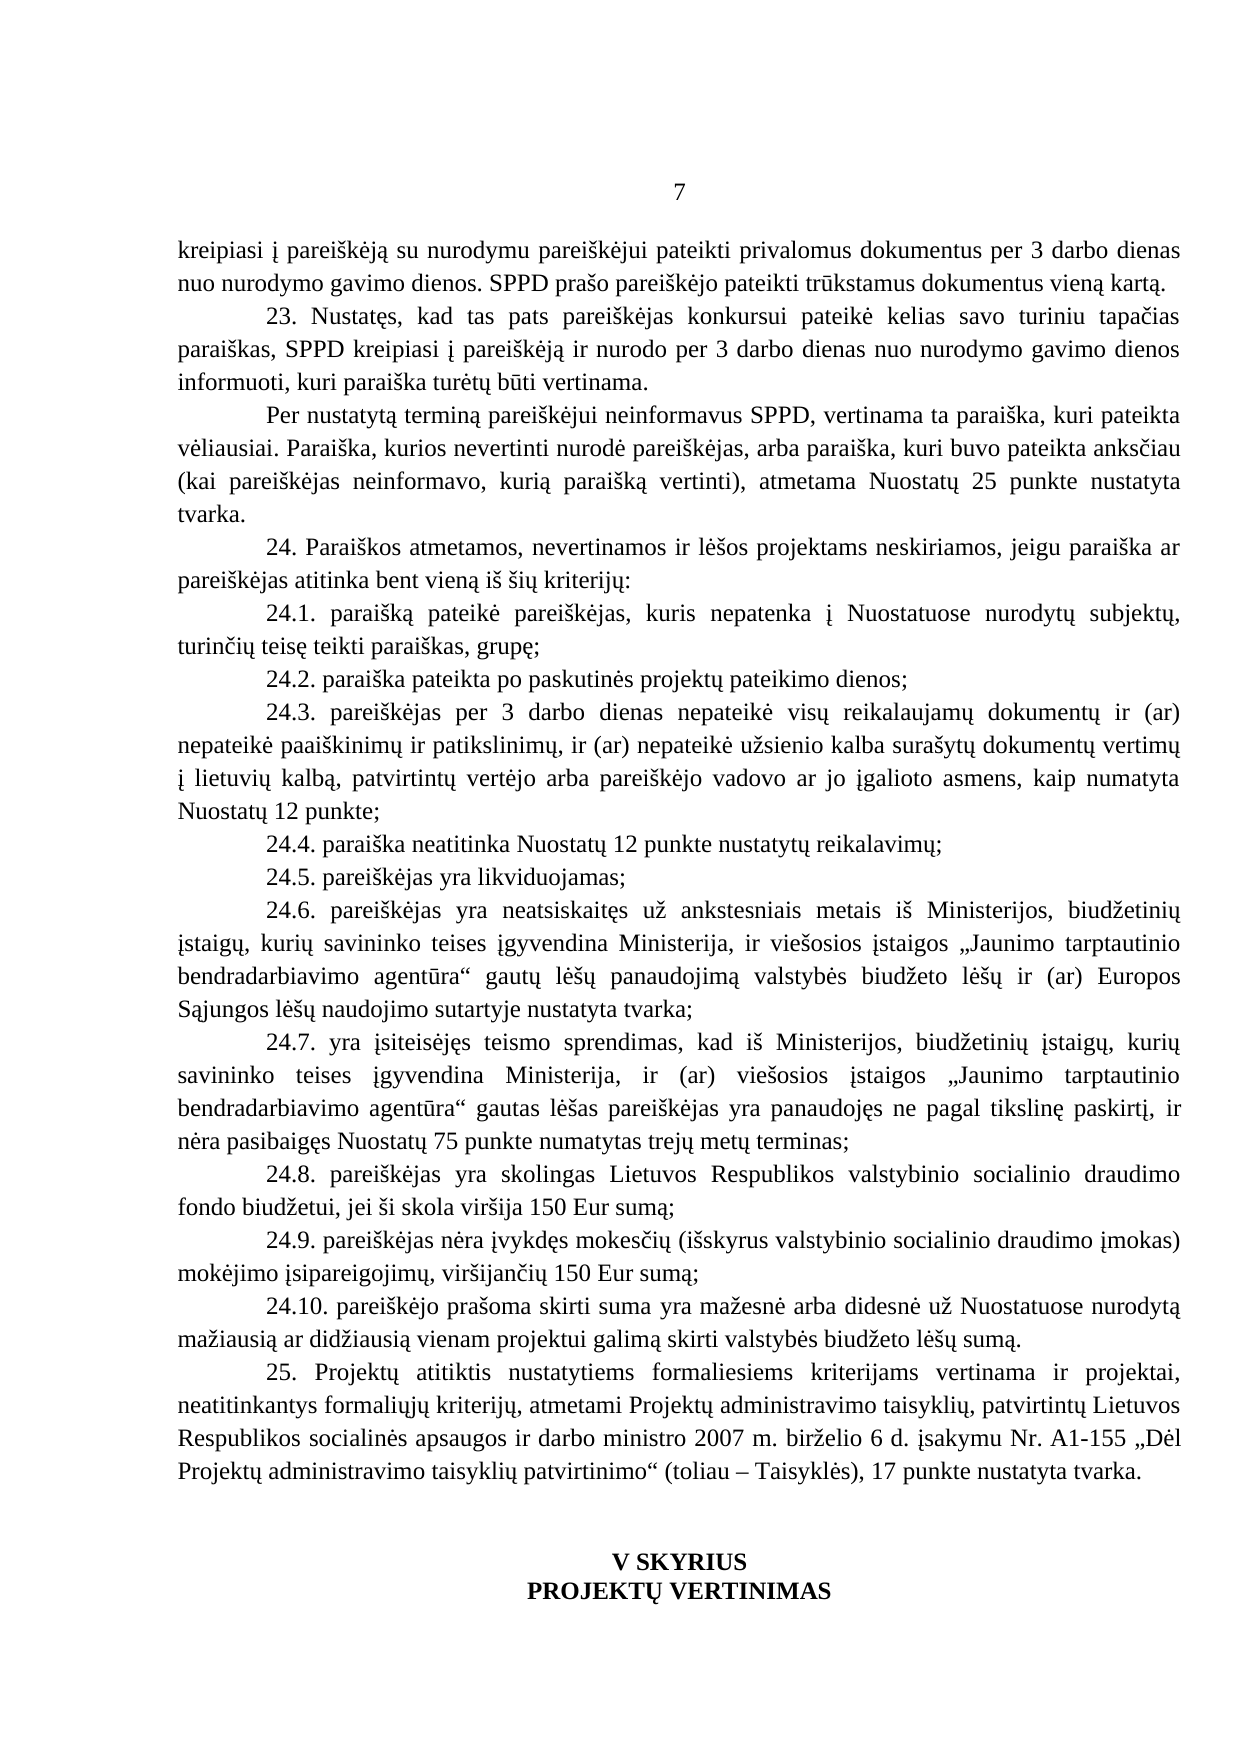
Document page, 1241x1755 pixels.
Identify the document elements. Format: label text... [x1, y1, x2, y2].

text 24. Paraiškos atmetamos, nevertinamos ir lėšos projektams neskiriamos, jeigu paraiška ar pareiškėjas atitinka bent vieną iš šių kriterijų: [177, 532, 1181, 594]
text 24.9. pareiškėjas nėra įvykdęs mokesčių (išskyrus valstybinio socialinio draudimo įmokas) mokėjimo įsipareigojimų, viršijančių 150 Eur sumą; [177, 1225, 1181, 1287]
text 24.7. yra įsiteisėjęs teismo sprendimas, kad iš Ministerijos, biudžetinių įstaigų, kurių savininko teises įgyvendina Ministerija, ir (ar) viešosios įstaigos „Jaunimo tarptautinio bendradarbiavimo agentūra“ gautas lėšas pareiškėjas yra panaudojęs ne pagal tikslinę paskirtį, ir nėra pasibaigęs Nuostatų 75 punkte numatytas trejų metų terminas; [177, 1027, 1181, 1155]
text V SKYRIUS [177, 1547, 1181, 1576]
text 24.4. paraiška neatitinka Nuostatų 12 punkte nustatytų reikalavimų; [177, 829, 1181, 858]
text 24.1. paraišką pateikė pareiškėjas, kuris nepatenka į Nuostatuose nurodytų subjektų, turinčių teisę teikti paraiškas, grupę; [177, 598, 1181, 660]
text 24.8. pareiškėjas yra skolingas Lietuvos Respublikos valstybinio socialinio draudimo fondo biudžetui, jei ši skola viršija 150 Eur sumą; [177, 1159, 1181, 1221]
text kreipiasi į pareiškėją su nurodymu pareiškėjui pateikti privalomus dokumentus per 3 darbo dienas nuo nurodymo gavimo dienos. SPPD prašo pareiškėjo pateikti trūkstamus dokumentus vieną kartą. [177, 235, 1181, 296]
text 23. Nustatęs, kad tas pats pareiškėjas konkursui pateikė kelias savo turiniu tapačias paraiškas, SPPD kreipiasi į pareiškėją ir nurodo per 3 darbo dienas nuo nurodymo gavimo dienos informuoti, kuri paraiška turėtų būti vertinama. [177, 301, 1181, 396]
text Per nustatytą terminą pareiškėjui neinformavus SPPD, vertinama ta paraiška, kuri pateikta vėliausiai. Paraiška, kurios nevertinti nurodė pareiškėjas, arba paraiška, kuri buvo pateikta anksčiau (kai pareiškėjas neinformavo, kurią paraišką vertinti), atmetama Nuostatų 25 punkte nustatyta tvarka. [177, 400, 1181, 528]
text 24.2. paraiška pateikta po paskutinės projektų pateikimo dienos; [177, 664, 1181, 693]
text 24.10. pareiškėjo prašoma skirti suma yra mažesnė arba didesnė už Nuostatuose nurodytą mažiausią ar didžiausią vienam projektui galimą skirti valstybės biudžeto lėšų sumą. [177, 1291, 1181, 1353]
text 24.3. pareiškėjas per 3 darbo dienas nepateikė visų reikalaujamų dokumentų ir (ar) nepateikė paaiškinimų ir patikslinimų, ir (ar) nepateikė užsienio kalba surašytų dokumentų vertimų į lietuvių kalbą, patvirtintų vertėjo arba pareiškėjo vadovo ar jo įgalioto asmens, kaip numatyta Nuostatų 12 punkte; [177, 697, 1181, 825]
text PROJEKTŲ VERTINIMAS [177, 1576, 1181, 1604]
text 24.5. pareiškėjas yra likviduojamas; [177, 862, 1181, 891]
text 24.6. pareiškėjas yra neatsiskaitęs už ankstesniais metais iš Ministerijos, biudžetinių įstaigų, kurių savininko teises įgyvendina Ministerija, ir viešosios įstaigos „Jaunimo tarptautinio bendradarbiavimo agentūra“ gautų lėšų panaudojimą valstybės biudžeto lėšų ir (ar) Europos Sąjungos lėšų naudojimo sutartyje nustatyta tvarka; [177, 895, 1181, 1023]
text 25. Projektų atitiktis nustatytiems formaliesiems kriterijams vertinama ir projektai, neatitinkantys formaliųjų kriterijų, atmetami Projektų administravimo taisyklių, patvirtintų Lietuvos Respublikos socialinės apsaugos ir darbo ministro 2007 m. birželio 6 d. įsakymu Nr. A1-155 „Dėl Projektų administravimo taisyklių patvirtinimo“ (toliau – Taisyklės), 17 punkte nustatyta tvarka. [177, 1357, 1181, 1485]
